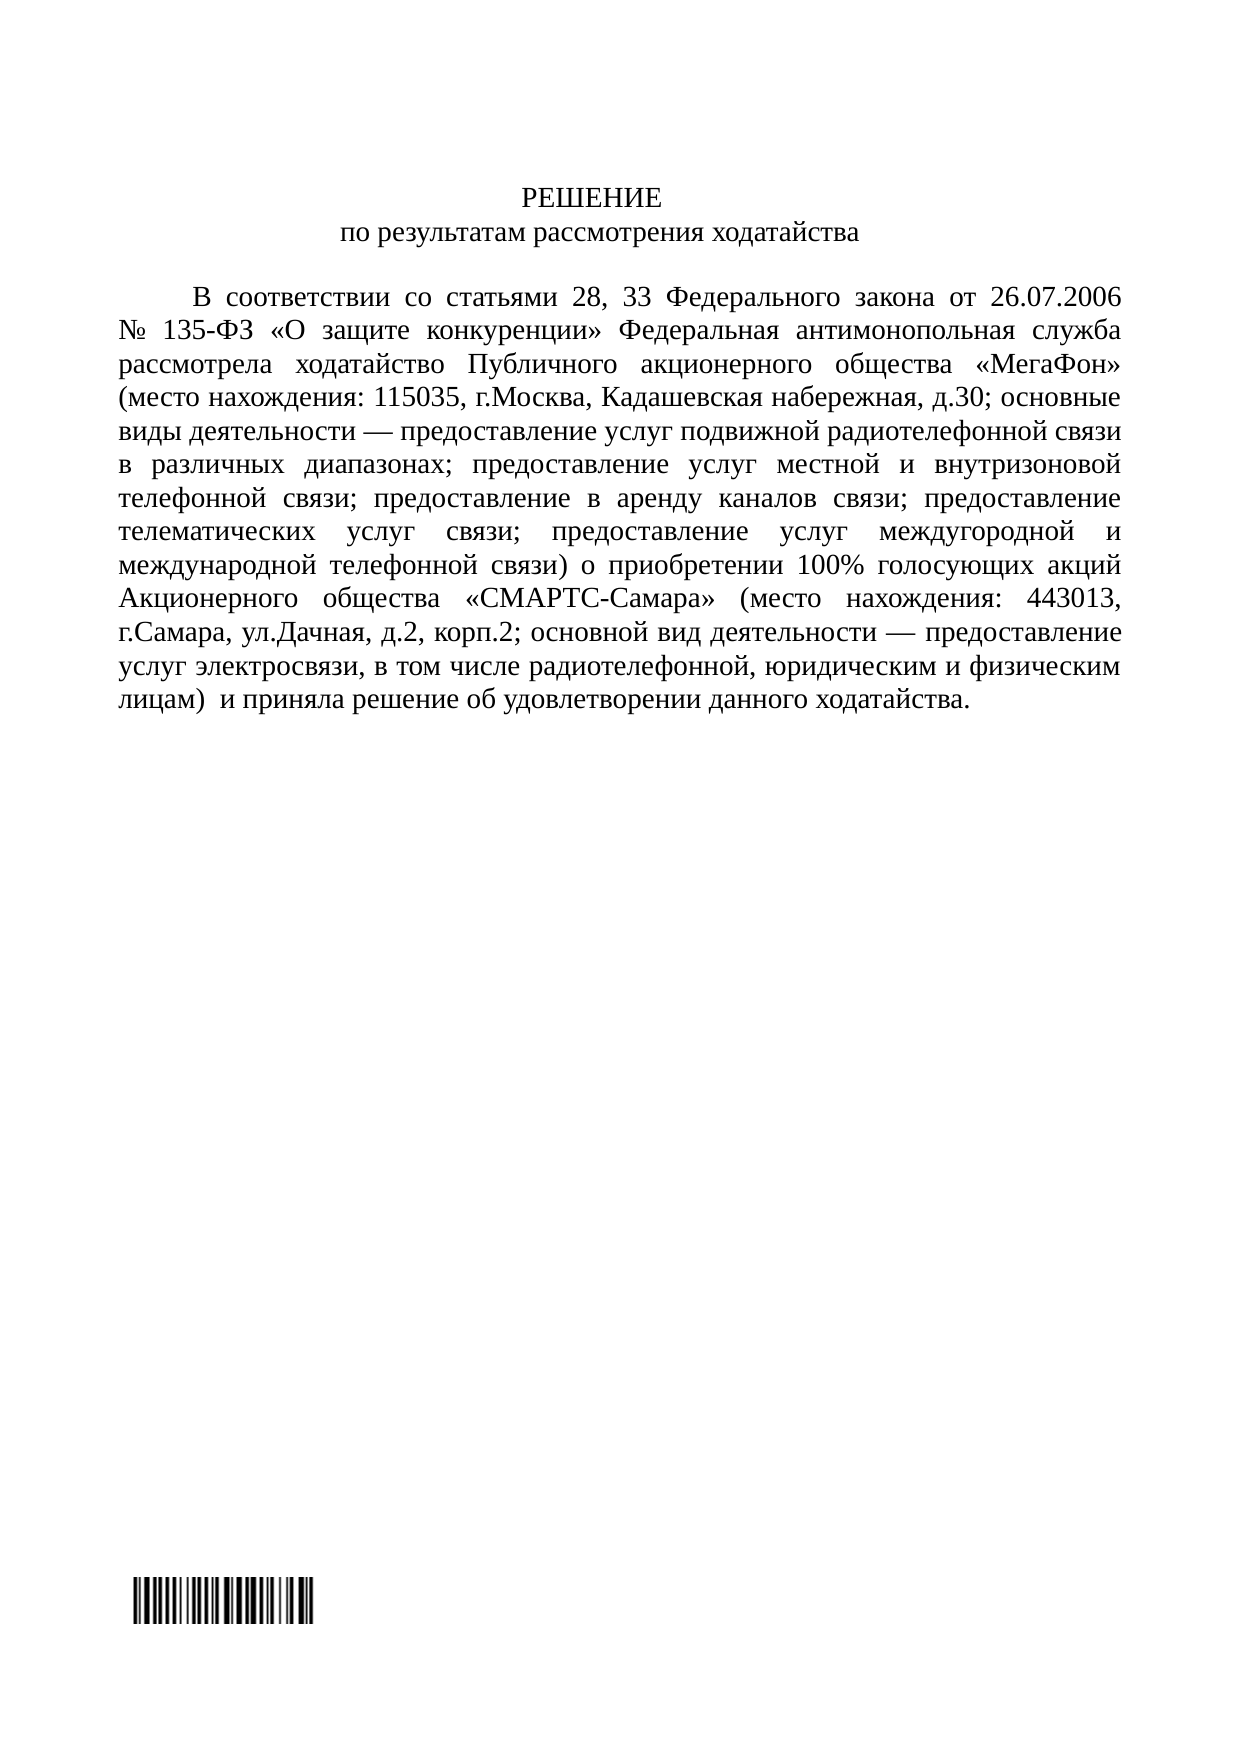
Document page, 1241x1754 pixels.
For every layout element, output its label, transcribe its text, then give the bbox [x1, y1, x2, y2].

text РЕШЕНИЕ [118, 180, 1122, 214]
text по результатам рассмотрения ходатайства [118, 214, 1122, 247]
picture [118, 1577, 331, 1624]
text В соответствии со статьями 28, 33 Федерального закона от 26.07.2006 № 135-ФЗ «О защите конкуренции» Федеральная антимонопольная служба рассмотрела ходатайство Публичного акционерного общества «МегаФон» (место нахождения: 115035, г.Москва, Кадашевская набережная, д.30; основные виды деятельности — предоставление услуг подвижной радиотелефонной связи в различных диапазонах; предоставление услуг местной и внутризоновой телефонной связи; предоставление в аренду каналов связи; предоставление телематических услуг связи; предоставление услуг междугородной и международной телефонной связи) о приобретении 100% голосующих акций Акционерного общества «СМАРТС-Самара» (место нахождения: 443013, г.Самара, ул.Дачная, д.2, корп.2; основной вид деятельности — предоставление услуг электросвязи, в том числе радиотелефонной, юридическим и физическим лицам) и приняла решение об удовлетворении данного ходатайства. [118, 279, 1122, 715]
